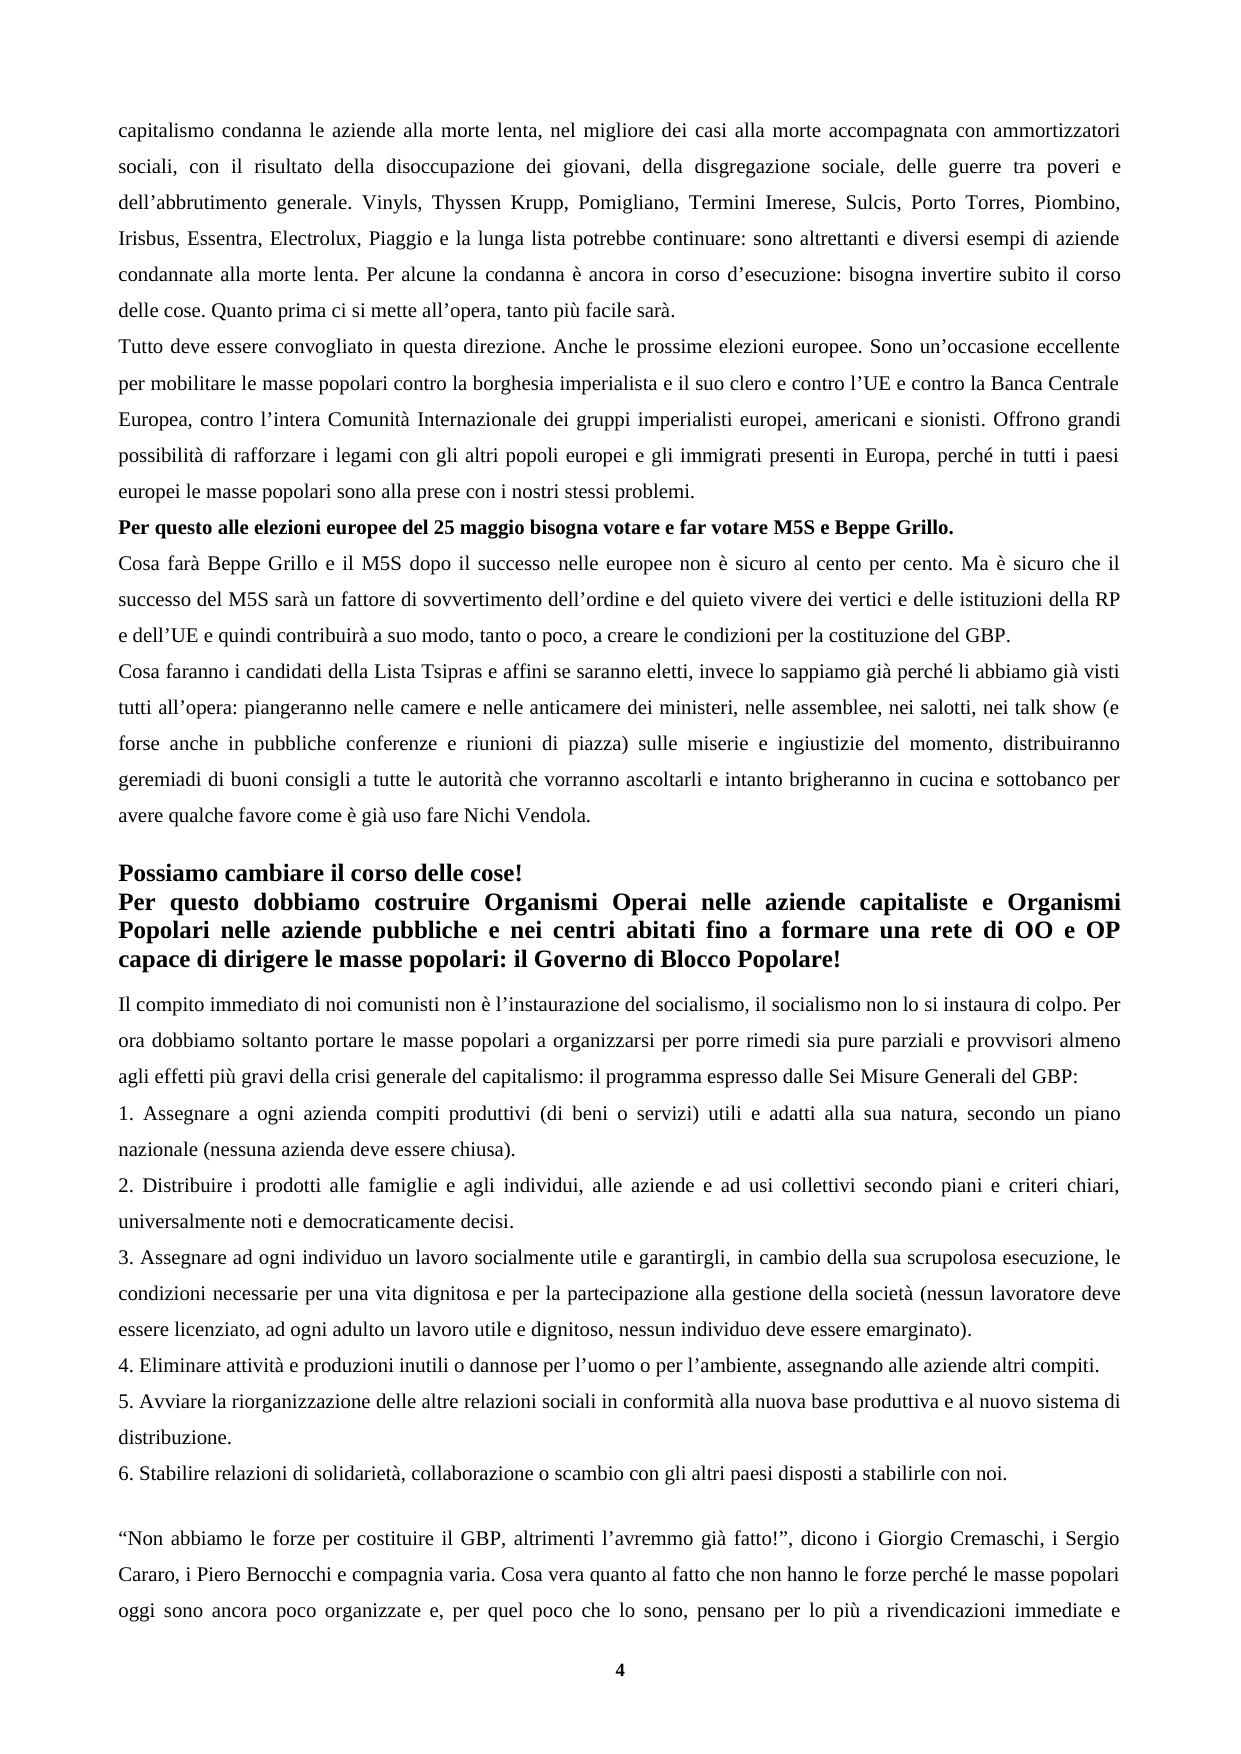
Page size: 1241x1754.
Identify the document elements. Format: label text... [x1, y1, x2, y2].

text “Non abbiamo le forze per costituire il GBP, altrimenti l’avremmo già fatto!”, dicono i Giorgio Cremaschi, i Sergio Cararo, i Piero Bernocchi e compagnia varia. Cosa vera quanto al fatto che non hanno le forze perché le masse popolari oggi sono ancora poco organizzate e, per quel poco che lo sono, pensano per lo più a rivendicazioni immediate e [118, 1526, 1122, 1622]
text 5. Avviare la riorganizzazione delle altre relazioni sociali in conformità alla nuova base produttiva e al nuovo sistema di distribuzione. [118, 1389, 1122, 1449]
text capitalismo condanna le aziende alla morte lenta, nel migliore dei casi alla morte accompagnata con ammortizzatori sociali, con il risultato della disoccupazione dei giovani, della disgregazione sociale, delle guerre tra poveri e dell’abbrutimento generale. Vinyls, Thyssen Krupp, Pomigliano, Termini Imerese, Sulcis, Porto Torres, Piombino, Irisbus, Essentra, Electrolux, Piaggio e la lunga lista potrebbe continuare: sono altrettanti e diversi esempi di aziende condannate alla morte lenta. Per alcune la condanna è ancora in corso d’esecuzione: bisogna invertire subito il corso delle cose. Quanto prima ci si mette all’opera, tanto più facile sarà. [118, 118, 1122, 322]
text 2. Distribuire i prodotti alle famiglie e agli individui, alle aziende e ad usi collettivi secondo piani e criteri chiari, universalmente noti e democraticamente decisi. [118, 1172, 1122, 1233]
text 4. Eliminare attività e produzioni inutili o dannose per l’uomo o per l’ambiente, assegnando alle aziende altri compiti. [118, 1353, 1122, 1377]
text Il compito immediato di noi comunisti non è l’instaurazione del socialismo, il socialismo non lo si instaura di colpo. Per ora dobbiamo soltanto portare le masse popolari a organizzarsi per porre rimedi sia pure parziali e provvisori almeno agli effetti più gravi della crisi generale del capitalismo: il programma espresso dalle Sei Misure Generali del GBP: [118, 992, 1122, 1088]
text 6. Stabilire relazioni di solidarietà, collaborazione o scambio con gli altri paesi disposti a stabilirle con noi. [118, 1461, 1122, 1485]
text 1. Assegnare a ogni azienda compiti produttivi (di beni o servizi) utili e adatti alla sua natura, secondo un piano nazionale (nessuna azienda deve essere chiusa). [118, 1100, 1122, 1161]
text Cosa faranno i candidati della Lista Tsipras e affini se saranno eletti, invece lo sappiamo già perché li abbiamo già visti tutti all’opera: piangeranno nelle camere e nelle anticamere dei ministeri, nelle assemblee, nei salotti, nei talk show (e forse anche in pubbliche conferenze e riunioni di piazza) sulle miserie e ingiustizie del momento, distribuiranno geremiadi di buoni consigli a tutte le autorità che vorranno ascoltarli e intanto brigheranno in cucina e sottobanco per avere qualche favore come è già uso fare Nichi Vendola. [118, 659, 1122, 827]
text Cosa farà Beppe Grillo e il M5S dopo il successo nelle europee non è sicuro al cento per cento. Ma è sicuro che il successo del M5S sarà un fattore di sovvertimento dell’ordine e del quieto vivere dei vertici e delle istituzioni della RP e dell’UE e quindi contribuirà a suo modo, tanto o poco, a creare le condizioni per la costituzione del GBP. [118, 551, 1122, 647]
text Possiamo cambiare il corso delle cose! [118, 858, 1122, 887]
text 3. Assegnare ad ogni individuo un lavoro socialmente utile e garantirgli, in cambio della sua scrupolosa esecuzione, le condizioni necessarie per una vita dignitosa e per la partecipazione alla gestione della società (nessun lavoratore deve essere licenziato, ad ogni adulto un lavoro utile e dignitoso, nessun individuo deve essere emarginato). [118, 1244, 1122, 1341]
text Tutto deve essere convogliato in questa direzione. Anche le prossime elezioni europee. Sono un’occasione eccellente per mobilitare le masse popolari contro la borghesia imperialista e il suo clero e contro l’UE e contro la Banca Centrale Europea, contro l’intera Comunità Internazionale dei gruppi imperialisti europei, americani e sionisti. Offrono grandi possibilità di rafforzare i legami con gli altri popoli europei e gli immigrati presenti in Europa, perché in tutti i paesi europei le masse popolari sono alla prese con i nostri stessi problemi. [118, 334, 1122, 503]
text Per questo dobbiamo costruire Organismi Operai nelle aziende capitaliste e Organismi Popolari nelle aziende pubbliche e nei centri abitati fino a formare una rete di OO e OP capace di dirigere le masse popolari: il Governo di Blocco Popolare! [118, 887, 1122, 973]
text Per questo alle elezioni europee del 25 maggio bisogna votare e far votare M5S e Beppe Grillo. [118, 514, 1122, 539]
